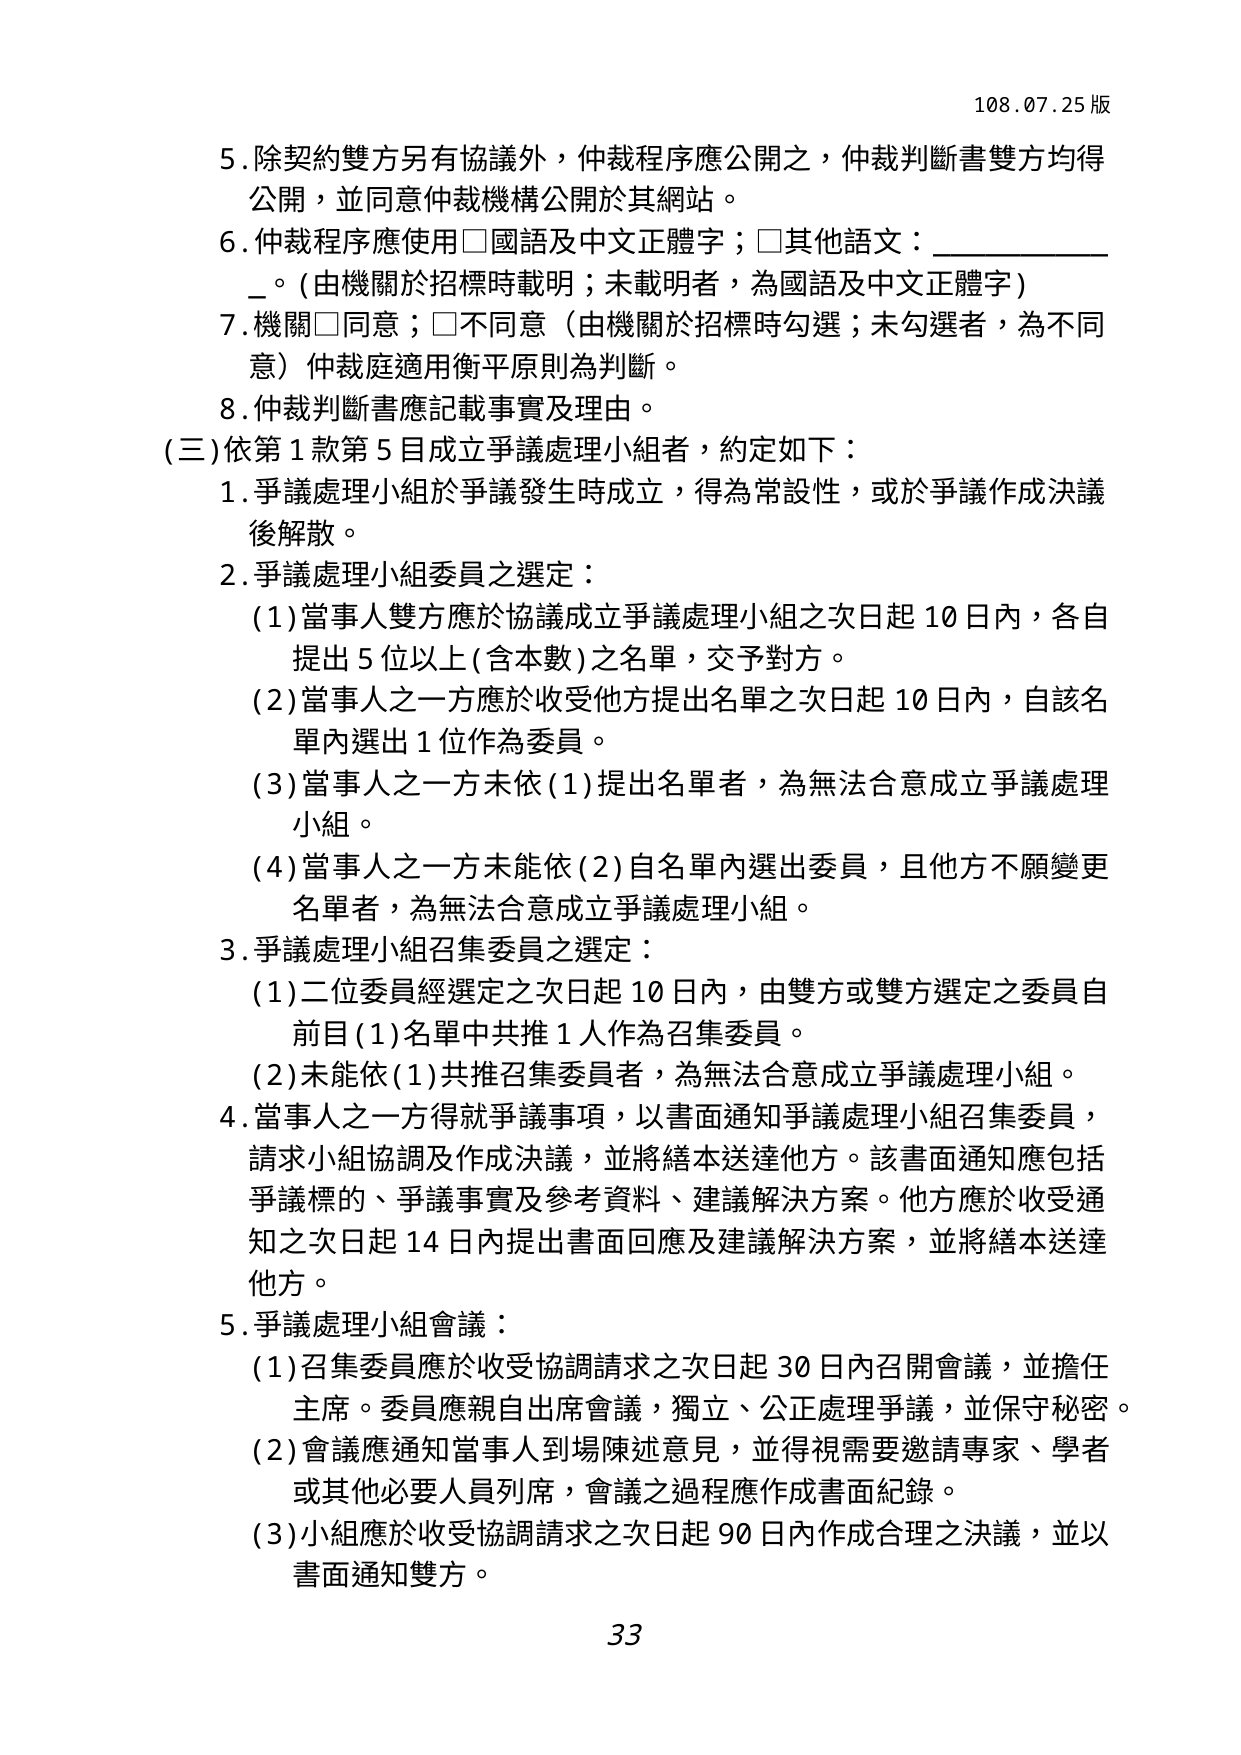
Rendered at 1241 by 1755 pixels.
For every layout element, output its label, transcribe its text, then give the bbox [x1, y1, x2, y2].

text (3)當事人之一方未依(1)提出名單者，為無法合意成立爭議處理小組。 [248, 761, 1110, 844]
text 2.爭議處理小組委員之選定： [218, 552, 1108, 594]
text (2)未能依(1)共推召集委員者，為無法合意成立爭議處理小組。 [248, 1052, 1110, 1094]
text 5.除契約雙方另有協議外，仲裁程序應公開之，仲裁判斷書雙方均得公開，並同意仲裁機構公開於其網站。 [218, 136, 1108, 219]
text (3)小組應於收受協調請求之次日起90日內作成合理之決議，並以書面通知雙方。 [248, 1511, 1110, 1594]
text (1)當事人雙方應於協議成立爭議處理小組之次日起10日內，各自提出5位以上(含本數)之名單，交予對方。 [248, 594, 1110, 677]
text 6.仲裁程序應使用□國語及中文正體字；□其他語文：___________。(由機關於招標時載明；未載明者，為國語及中文正體字) [218, 219, 1108, 302]
text (4)當事人之一方未能依(2)自名單內選出委員，且他方不願變更名單者，為無法合意成立爭議處理小組。 [248, 844, 1110, 927]
text (1)召集委員應於收受協調請求之次日起30日內召開會議，並擔任主席。委員應親自出席會議，獨立、公正處理爭議，並保守秘密。 [248, 1344, 1110, 1427]
text 7.機關□同意；□不同意（由機關於招標時勾選；未勾選者，為不同意）仲裁庭適用衡平原則為判斷。 [218, 302, 1108, 386]
text (2)當事人之一方應於收受他方提出名單之次日起10日內，自該名單內選出1位作為委員。 [248, 677, 1110, 761]
text 1.爭議處理小組於爭議發生時成立，得為常設性，或於爭議作成決議後解散。 [218, 469, 1108, 552]
text (1)二位委員經選定之次日起10日內，由雙方或雙方選定之委員自前目(1)名單中共推1人作為召集委員。 [248, 969, 1110, 1052]
text 3.爭議處理小組召集委員之選定： [218, 927, 1108, 969]
text 5.爭議處理小組會議： [218, 1302, 1108, 1344]
text 4.當事人之一方得就爭議事項，以書面通知爭議處理小組召集委員，請求小組協調及作成決議，並將繕本送達他方。該書面通知應包括爭議標的、爭議事實及參考資料、建議解決方案。他方應於收受通知之次日起14日內提出書面回應及建議解決方案，並將繕本送達他方。 [218, 1094, 1108, 1302]
text 8.仲裁判斷書應記載事實及理由。 [218, 386, 1108, 427]
text (三)依第1款第5目成立爭議處理小組者，約定如下： [159, 427, 1110, 469]
text (2)會議應通知當事人到場陳述意見，並得視需要邀請專家、學者或其他必要人員列席，會議之過程應作成書面紀錄。 [248, 1427, 1110, 1511]
